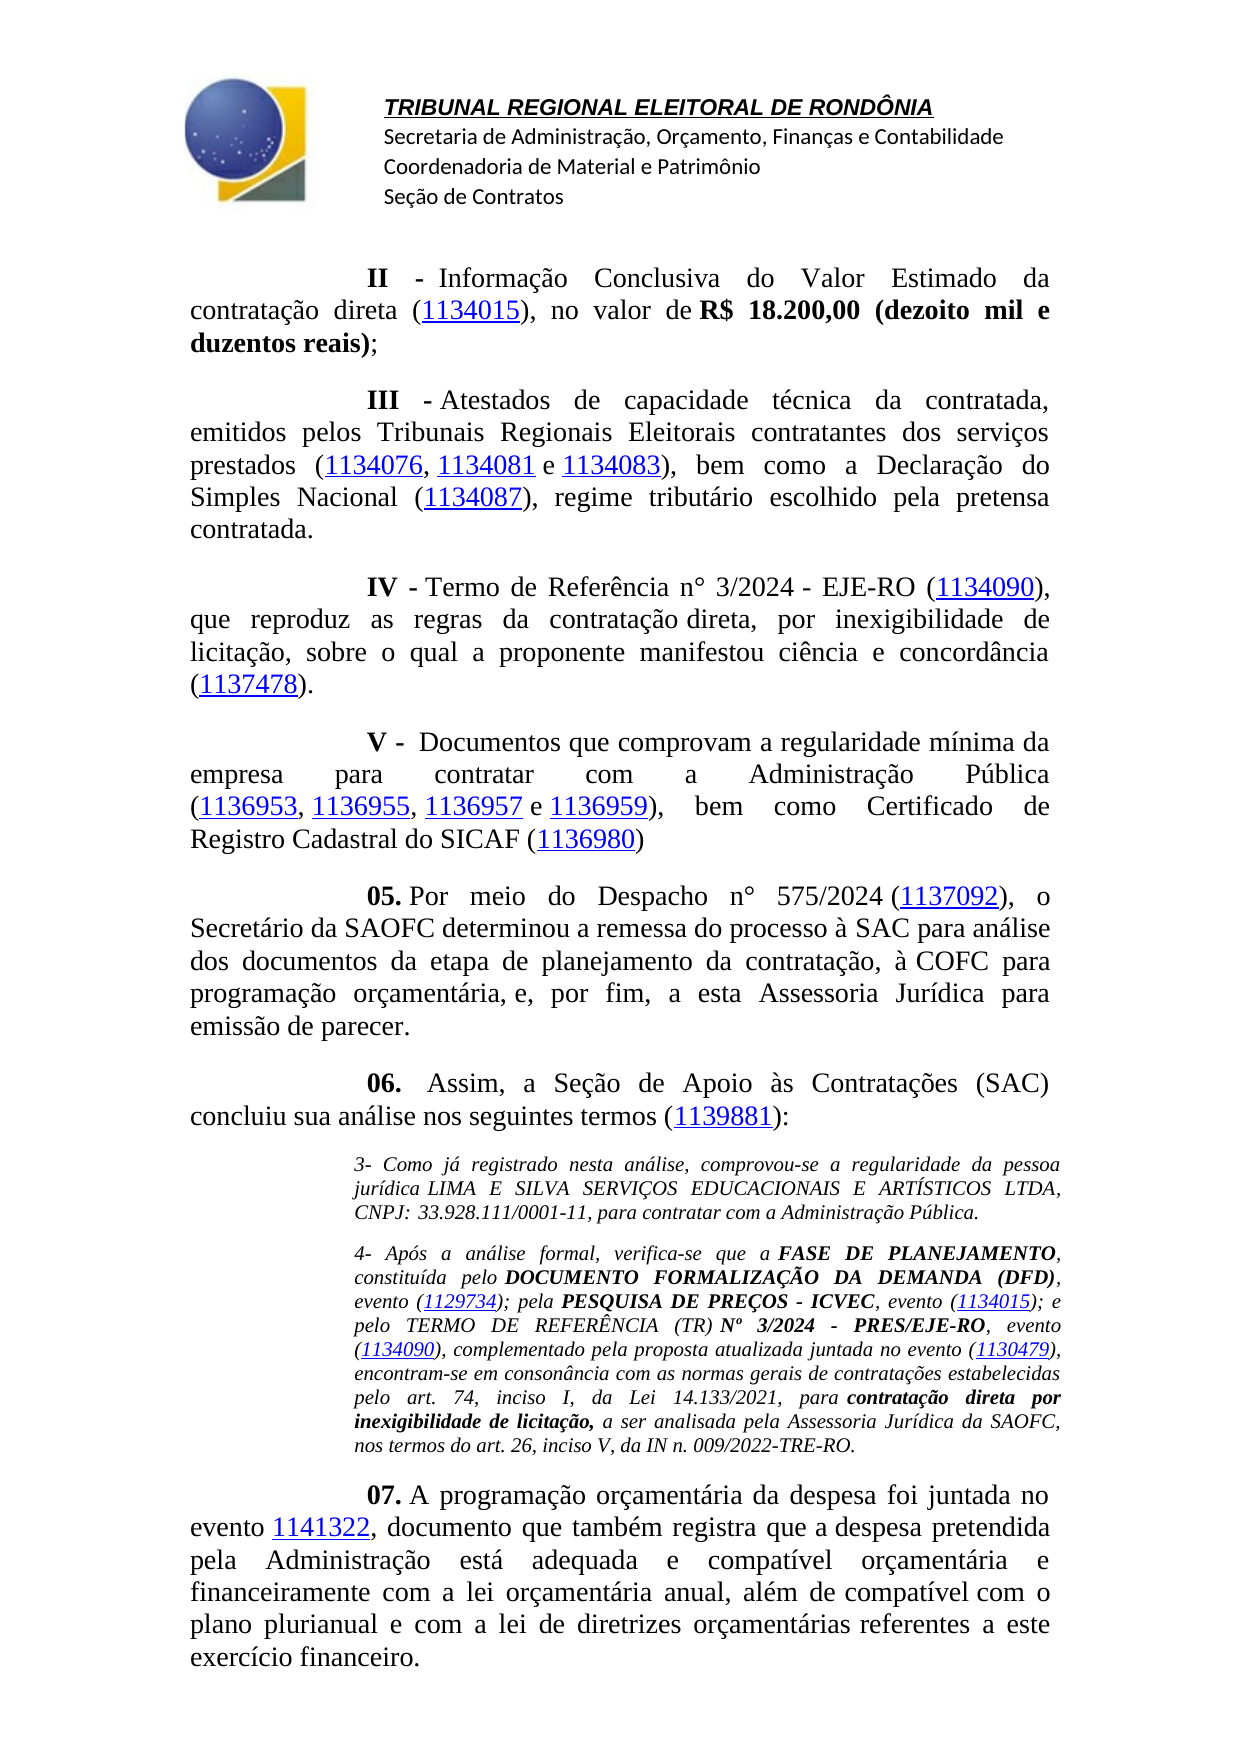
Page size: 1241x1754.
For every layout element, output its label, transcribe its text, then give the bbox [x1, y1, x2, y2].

text 3- Como já registrado nesta análise, comprovou-se a regularidade da pessoa jurídica LIMA E SILVA SERVIÇOS EDUCACIONAIS E ARTÍSTICOS LTDA​​, CNPJ: 33.928.111/0001-11,​ para contratar com a Administração Pública. [354, 1152, 1063, 1224]
text 06. Assim, a Seção de Apoio às Contratações (SAC) concluiu sua análise nos seguintes termos (1139881): [190, 1066, 1051, 1131]
text 07. A programação orçamentária da despesa foi juntada no evento 1141322, documento que também registra que a despesa pretendida pela Administração está adequada e compatível orçamentária e financeiramente com a lei orçamentária anual, além de compatível com o plano plurianual e com a lei de diretrizes orçamentárias referentes a este exercício financeiro. [190, 1478, 1051, 1672]
text 4- Após a análise formal, verifica-se que a FASE DE PLANEJAMENTO, constituída pelo DOCUMENTO FORMALIZAÇÃO DA DEMANDA (DFD), evento (1129734); pela PESQUISA DE PREÇOS - ICVEC, evento (1134015); e pelo TERMO DE REFERÊNCIA (TR) Nº 3/2024 - PRES/EJE-RO, evento (1134090), complementado pela proposta atualizada juntada no evento (1130479), encontram-se em consonância com as normas gerais de contratações estabelecidas pelo art. 74, inciso I, da Lei 14.133/2021, para contratação direta por inexigibilidade de licitação, a ser analisada pela Assessoria Jurídica da SAOFC, nos termos do art. 26, inciso V, da IN n. 009/2022-TRE-RO. [354, 1241, 1063, 1457]
text V - Documentos que comprovam a regularidade mínima da empresa para contratar com a Administração Pública (1136953, 1136955, 1136957 e 1136959), bem como Certificado de Registro Cadastral do SICAF (1136980) [190, 724, 1051, 854]
text III - Atestados de capacidade técnica da contratada, emitidos pelos Tribunais Regionais Eleitorais contratantes dos serviços prestados (1134076, 1134081 e 1134083), bem como a Declaração do Simples Nacional (1134087), regime tributário escolhido pela pretensa contratada. [190, 383, 1051, 545]
text IV - Termo de Referência n° 3/2024 - EJE-RO (1134090), que reproduz as regras da contratação direta, por inexigibilidade de licitação, sobre o qual a proponente manifestou ciência e concordância (1137478). [190, 570, 1051, 699]
text II - Informação Conclusiva do Valor Estimado da contratação direta (1134015), no valor de R$ 18.200,00 (dezoito mil e duzentos reais); [190, 261, 1051, 358]
text 05. Por meio do Despacho n° 575/2024 (1137092), o Secretário da SAOFC determinou a remessa do processo à SAC para análise dos documentos da etapa de planejamento da contratação, à COFC para programação orçamentária, e, por fim, a esta Assessoria Jurídica para emissão de parecer. [190, 879, 1051, 1041]
